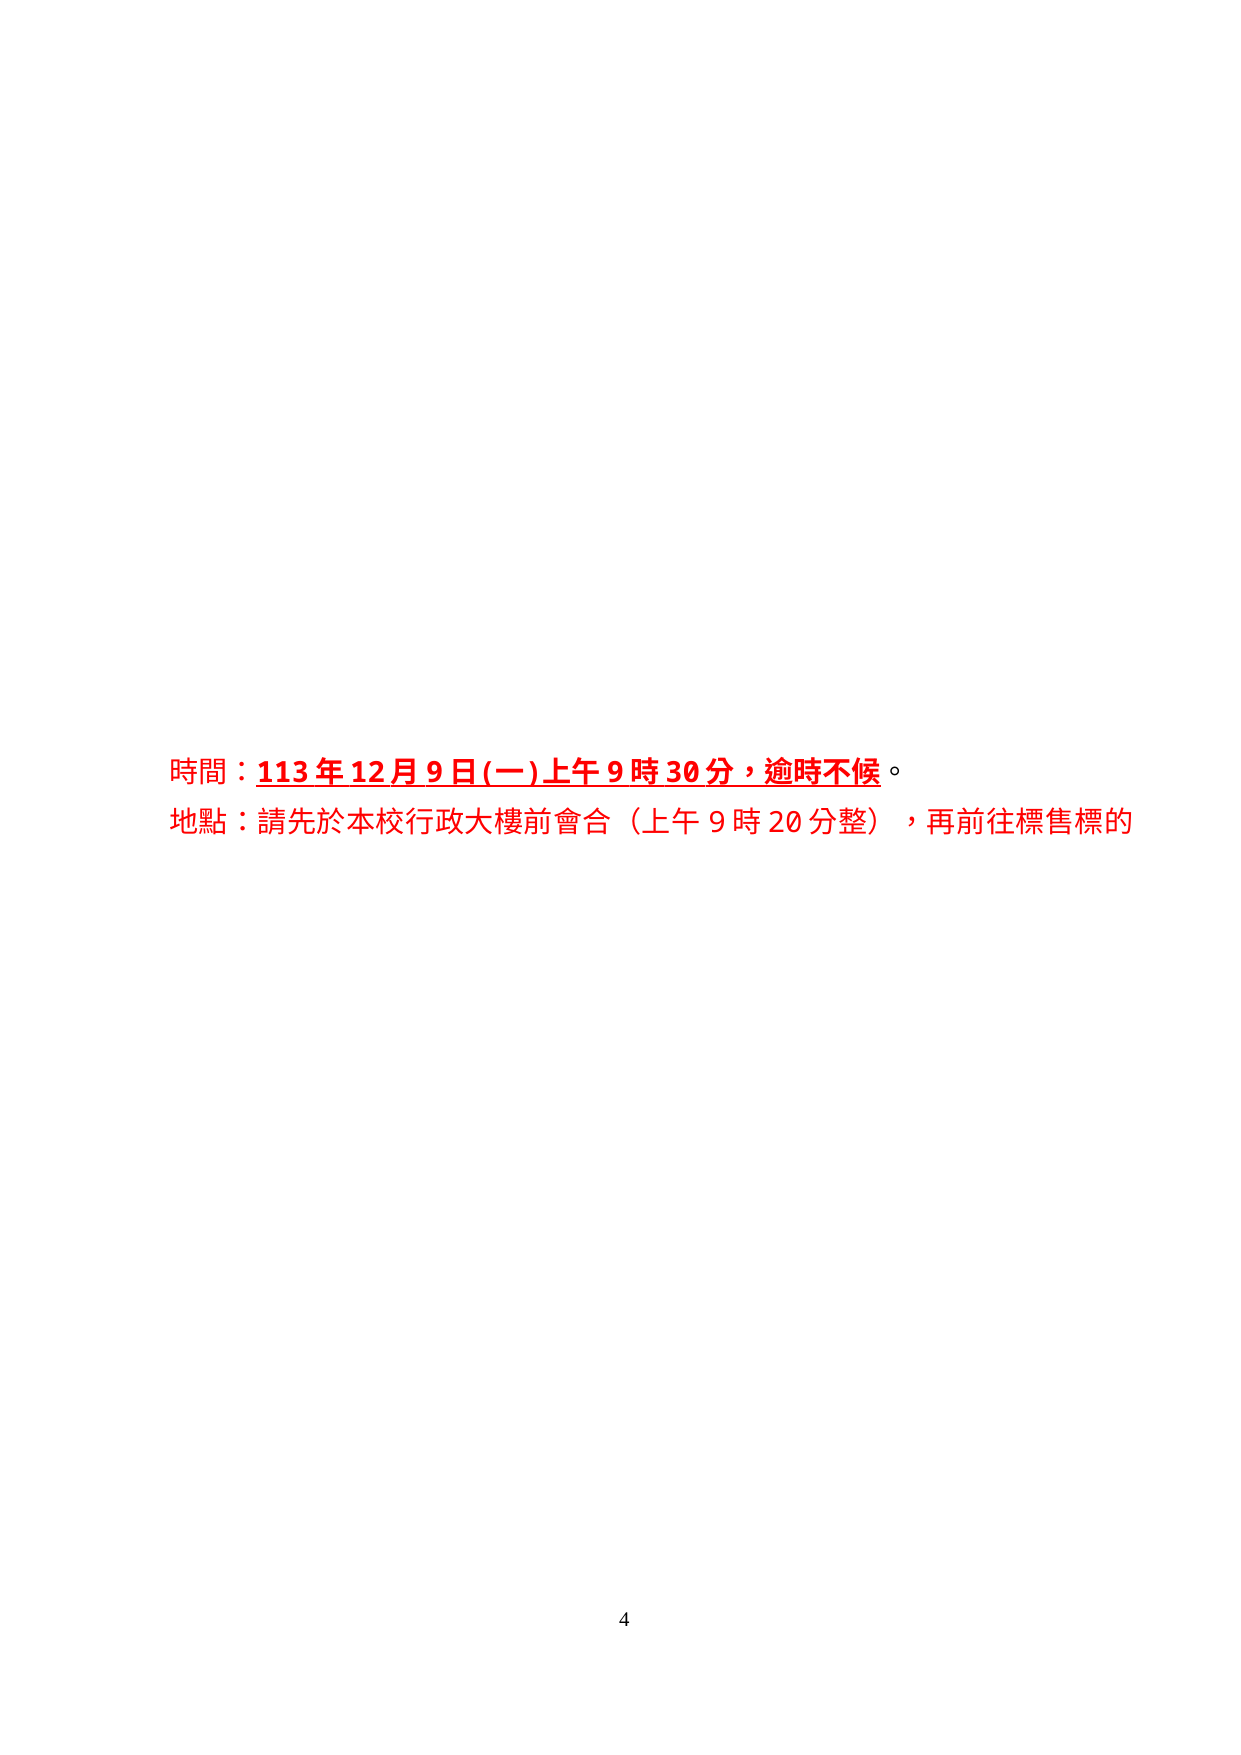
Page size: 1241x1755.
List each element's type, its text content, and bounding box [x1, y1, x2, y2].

text 時間：113年12月9日(一)上午9時30分，逾時不候。 [169, 741, 1134, 791]
text 地點：請先於本校行政大樓前會合（上午9時20分整），再前往標售標的 [169, 791, 1134, 841]
